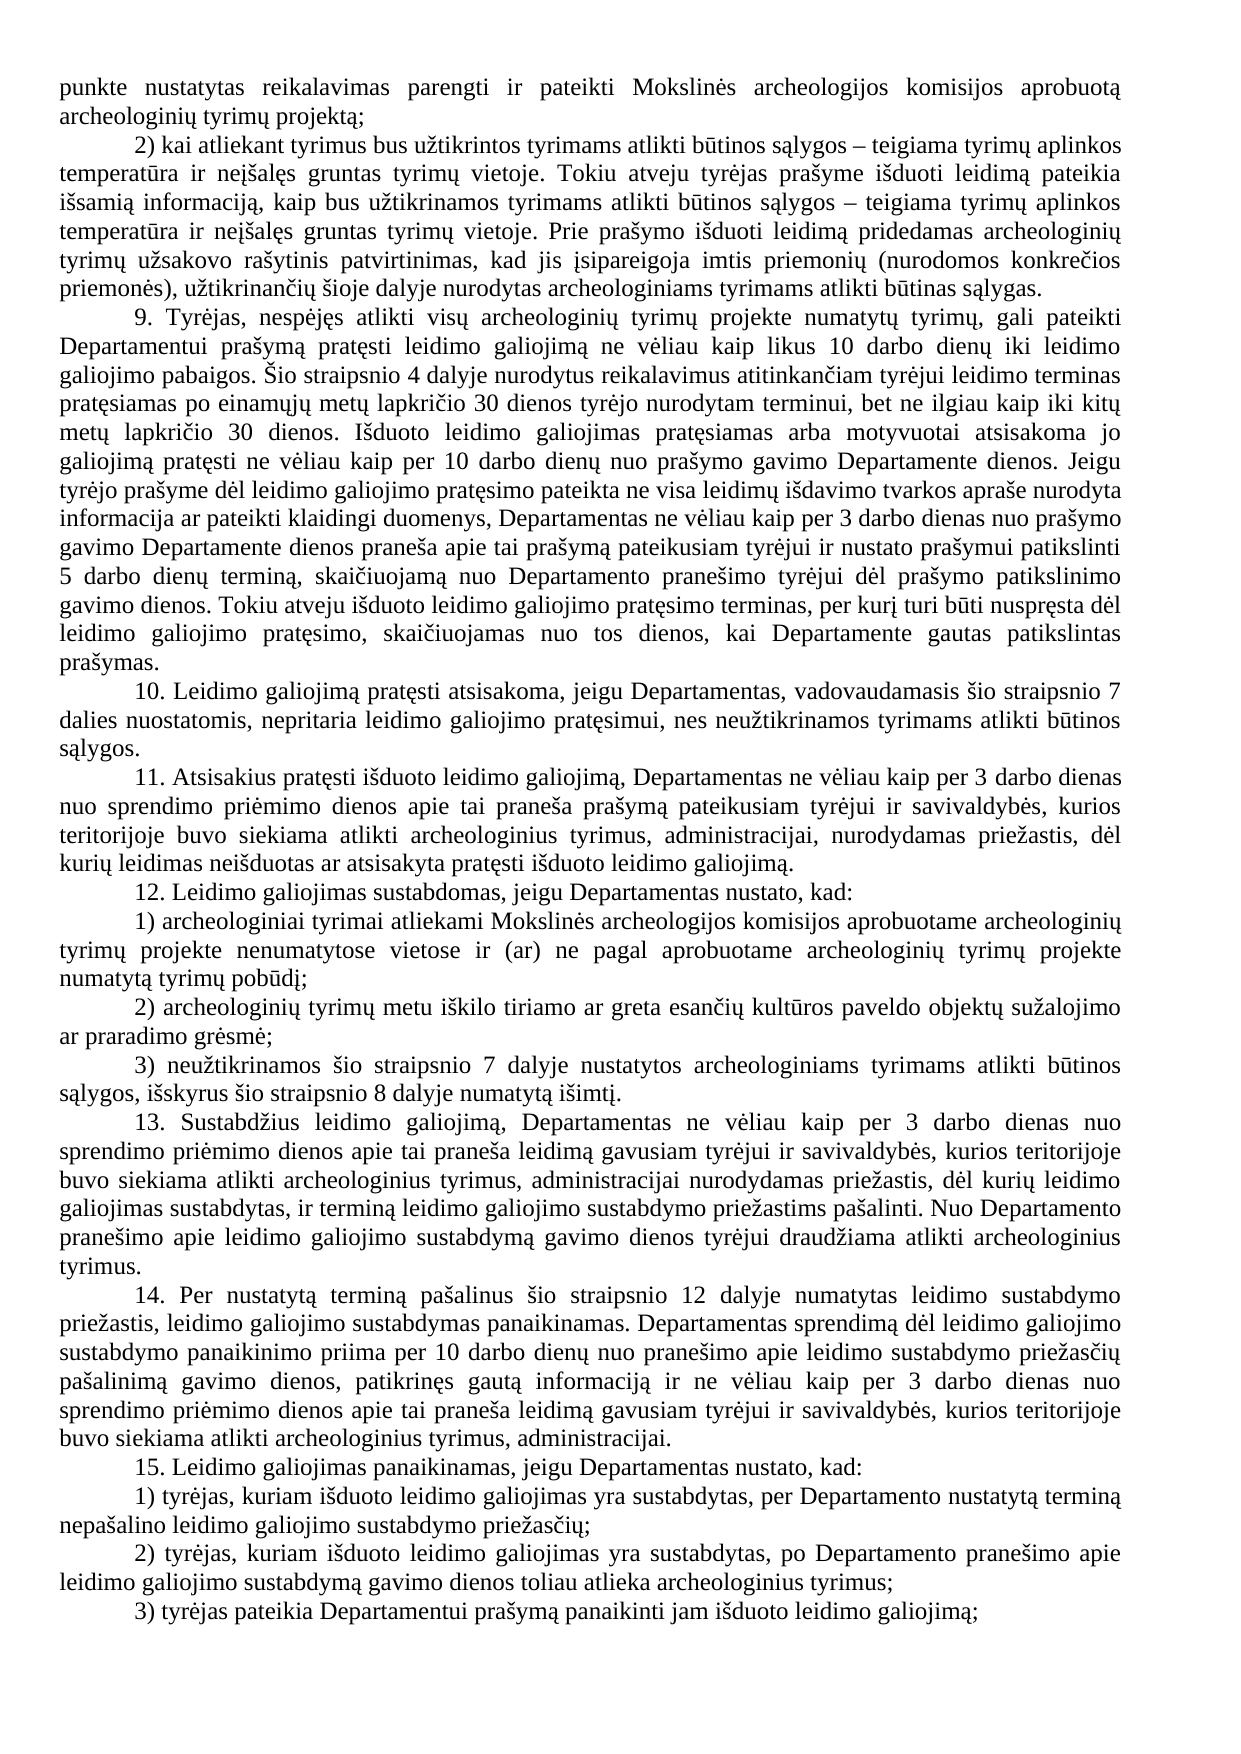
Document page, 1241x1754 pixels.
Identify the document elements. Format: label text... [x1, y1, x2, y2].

text punkte nustatytas reikalavimas parengti ir pateikti Mokslinės archeologijos komisijos aprobuotą archeologinių tyrimų projektą; [59, 72, 1122, 130]
text 10. Leidimo galiojimą pratęsti atsisakoma, jeigu Departamentas, vadovaudamasis šio straipsnio 7 dalies nuostatomis, nepritaria leidimo galiojimo pratęsimui, nes neužtikrinamos tyrimams atlikti būtinos sąlygos. [59, 676, 1122, 762]
text 2) archeologinių tyrimų metu iškilo tiriamo ar greta esančių kultūros paveldo objektų sužalojimo ar praradimo grėsmė; [59, 992, 1122, 1050]
text 1) tyrėjas, kuriam išduoto leidimo galiojimas yra sustabdytas, per Departamento nustatytą terminą nepašalino leidimo galiojimo sustabdymo priežasčių; [59, 1481, 1122, 1538]
text 14. Per nustatytą terminą pašalinus šio straipsnio 12 dalyje numatytas leidimo sustabdymo priežastis, leidimo galiojimo sustabdymas panaikinamas. Departamentas sprendimą dėl leidimo galiojimo sustabdymo panaikinimo priima per 10 darbo dienų nuo pranešimo apie leidimo sustabdymo priežasčių pašalinimą gavimo dienos, patikrinęs gautą informaciją ir ne vėliau kaip per 3 darbo dienas nuo sprendimo priėmimo dienos apie tai praneša leidimą gavusiam tyrėjui ir savivaldybės, kurios teritorijoje buvo siekiama atlikti archeologinius tyrimus, administracijai. [59, 1280, 1122, 1452]
text 9. Tyrėjas, nespėjęs atlikti visų archeologinių tyrimų projekte numatytų tyrimų, gali pateikti Departamentui prašymą pratęsti leidimo galiojimą ne vėliau kaip likus 10 darbo dienų iki leidimo galiojimo pabaigos. Šio straipsnio 4 dalyje nurodytus reikalavimus atitinkančiam tyrėjui leidimo terminas pratęsiamas po einamųjų metų lapkričio 30 dienos tyrėjo nurodytam terminui, bet ne ilgiau kaip iki kitų metų lapkričio 30 dienos. Išduoto leidimo galiojimas pratęsiamas arba motyvuotai atsisakoma jo galiojimą pratęsti ne vėliau kaip per 10 darbo dienų nuo prašymo gavimo Departamente dienos. Jeigu tyrėjo prašyme dėl leidimo galiojimo pratęsimo pateikta ne visa leidimų išdavimo tvarkos apraše nurodyta informacija ar pateikti klaidingi duomenys, Departamentas ne vėliau kaip per 3 darbo dienas nuo prašymo gavimo Departamente dienos praneša apie tai prašymą pateikusiam tyrėjui ir nustato prašymui patikslinti 5 darbo dienų terminą, skaičiuojamą nuo Departamento pranešimo tyrėjui dėl prašymo patikslinimo gavimo dienos. Tokiu atveju išduoto leidimo galiojimo pratęsimo terminas, per kurį turi būti nuspręsta dėl leidimo galiojimo pratęsimo, skaičiuojamas nuo tos dienos, kai Departamente gautas patikslintas prašymas. [59, 302, 1122, 676]
text 3) neužtikrinamos šio straipsnio 7 dalyje nustatytos archeologiniams tyrimams atlikti būtinos sąlygos, išskyrus šio straipsnio 8 dalyje numatytą išimtį. [59, 1050, 1122, 1107]
text 2) kai atliekant tyrimus bus užtikrintos tyrimams atlikti būtinos sąlygos – teigiama tyrimų aplinkos temperatūra ir neįšalęs gruntas tyrimų vietoje. Tokiu atveju tyrėjas prašyme išduoti leidimą pateikia išsamią informaciją, kaip bus užtikrinamos tyrimams atlikti būtinos sąlygos – teigiama tyrimų aplinkos temperatūra ir neįšalęs gruntas tyrimų vietoje. Prie prašymo išduoti leidimą pridedamas archeologinių tyrimų užsakovo rašytinis patvirtinimas, kad jis įsipareigoja imtis priemonių (nurodomos konkrečios priemonės), užtikrinančių šioje dalyje nurodytas archeologiniams tyrimams atlikti būtinas sąlygas. [59, 130, 1122, 302]
text 11. Atsisakius pratęsti išduoto leidimo galiojimą, Departamentas ne vėliau kaip per 3 darbo dienas nuo sprendimo priėmimo dienos apie tai praneša prašymą pateikusiam tyrėjui ir savivaldybės, kurios teritorijoje buvo siekiama atlikti archeologinius tyrimus, administracijai, nurodydamas priežastis, dėl kurių leidimas neišduotas ar atsisakyta pratęsti išduoto leidimo galiojimą. [59, 762, 1122, 877]
text 3) tyrėjas pateikia Departamentui prašymą panaikinti jam išduoto leidimo galiojimą; [59, 1596, 1122, 1625]
text 12. Leidimo galiojimas sustabdomas, jeigu Departamentas nustato, kad: [59, 877, 1122, 906]
text 15. Leidimo galiojimas panaikinamas, jeigu Departamentas nustato, kad: [59, 1452, 1122, 1481]
text 13. Sustabdžius leidimo galiojimą, Departamentas ne vėliau kaip per 3 darbo dienas nuo sprendimo priėmimo dienos apie tai praneša leidimą gavusiam tyrėjui ir savivaldybės, kurios teritorijoje buvo siekiama atlikti archeologinius tyrimus, administracijai nurodydamas priežastis, dėl kurių leidimo galiojimas sustabdytas, ir terminą leidimo galiojimo sustabdymo priežastims pašalinti. Nuo Departamento pranešimo apie leidimo galiojimo sustabdymą gavimo dienos tyrėjui draudžiama atlikti archeologinius tyrimus. [59, 1107, 1122, 1280]
text 1) archeologiniai tyrimai atliekami Mokslinės archeologijos komisijos aprobuotame archeologinių tyrimų projekte nenumatytose vietose ir (ar) ne pagal aprobuotame archeologinių tyrimų projekte numatytą tyrimų pobūdį; [59, 906, 1122, 992]
text 2) tyrėjas, kuriam išduoto leidimo galiojimas yra sustabdytas, po Departamento pranešimo apie leidimo galiojimo sustabdymą gavimo dienos toliau atlieka archeologinius tyrimus; [59, 1538, 1122, 1596]
